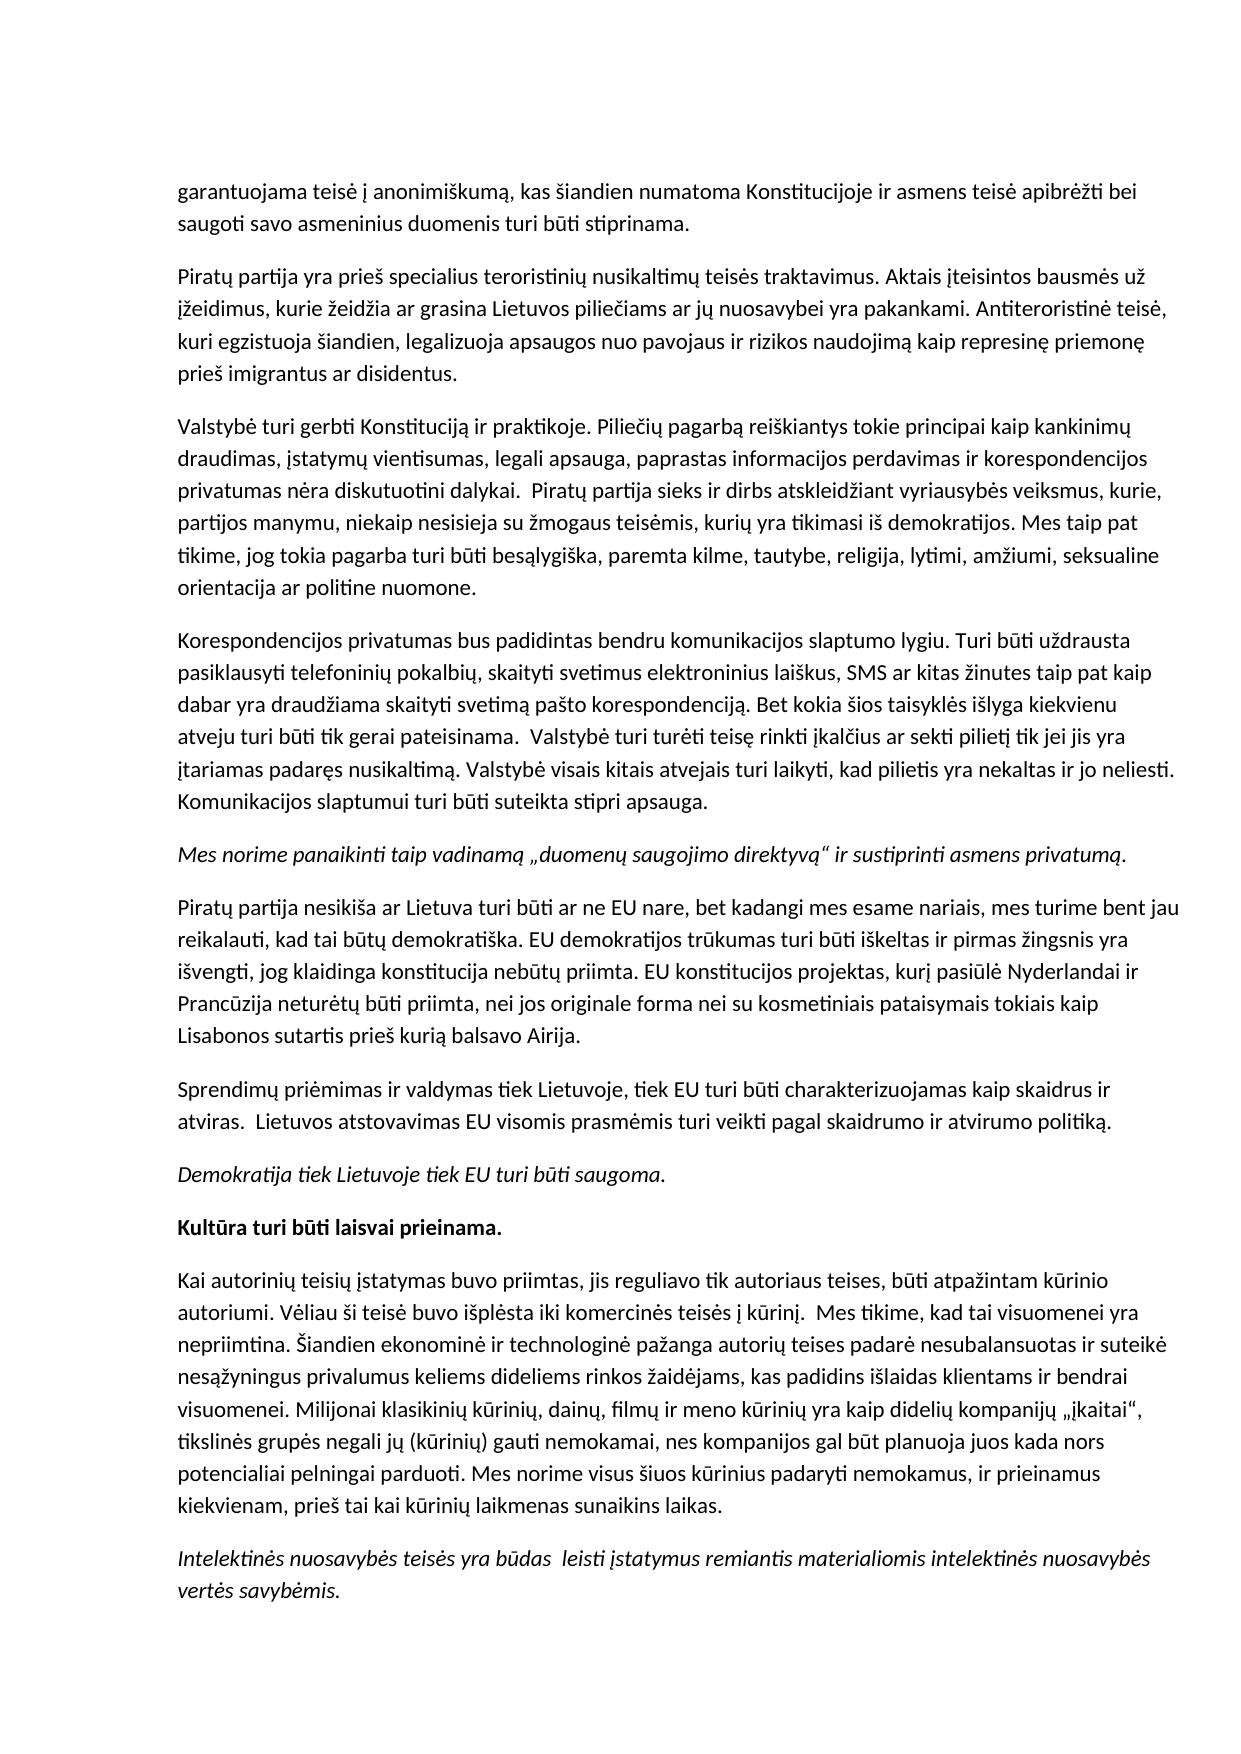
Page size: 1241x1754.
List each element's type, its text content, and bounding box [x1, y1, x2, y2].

text Valstybė turi gerbti Konstituciją ir praktikoje. Piliečių pagarbą reiškiantys tokie principai kaip kankinimų draudimas, įstatymų vientisumas, legali apsauga, paprastas informacijos perdavimas ir korespondencijos privatumas nėra diskutuotini dalykai. Piratų partija sieks ir dirbs atskleidžiant vyriausybės veiksmus, kurie, partijos manymu, niekaip nesisieja su žmogaus teisėmis, kurių yra tikimasi iš demokratijos. Mes taip pat tikime, jog tokia pagarba turi būti besąlygiška, paremta kilme, tautybe, religija, lytimi, amžiumi, seksualine orientacija ar politine nuomone. [177, 412, 1181, 601]
text Intelektinės nuosavybės teisės yra būdas leisti įstatymus remiantis materialiomis intelektinės nuosavybės vertės savybėmis. [177, 1544, 1181, 1604]
text Kai autorinių teisių įstatymas buvo priimtas, jis reguliavo tik autoriaus teises, būti atpažintam kūrinio autoriumi. Vėliau ši teisė buvo išplėsta iki komercinės teisės į kūrinį. Mes tikime, kad tai visuomenei yra nepriimtina. Šiandien ekonominė ir technologinė pažanga autorių teises padarė nesubalansuotas ir suteikė nesąžyningus privalumus keliems dideliems rinkos žaidėjams, kas padidins išlaidas klientams ir bendrai visuomenei. Milijonai klasikinių kūrinių, dainų, filmų ir meno kūrinių yra kaip didelių kompanijų „įkaitai“, tikslinės grupės negali jų (kūrinių) gauti nemokamai, nes kompanijos gal būt planuoja juos kada nors potencialiai pelningai parduoti. Mes norime visus šiuos kūrinius padaryti nemokamus, ir prieinamus kiekvienam, prieš tai kai kūrinių laikmenas sunaikins laikas. [177, 1266, 1181, 1519]
text Mes norime panaikinti taip vadinamą „duomenų saugojimo direktyvą“ ir sustiprinti asmens privatumą. [177, 840, 1181, 868]
text Piratų partija yra prieš specialius teroristinių nusikaltimų teisės traktavimus. Aktais įteisintos bausmės už įžeidimus, kurie žeidžia ar grasina Lietuvos piliečiams ar jų nuosavybei yra pakankami. Antiteroristinė teisė, kuri egzistuoja šiandien, legalizuoja apsaugos nuo pavojaus ir rizikos naudojimą kaip represinę priemonę prieš imigrantus ar disidentus. [177, 262, 1181, 387]
text Demokratija tiek Lietuvoje tiek EU turi būti saugoma. [177, 1160, 1181, 1188]
text Sprendimų priėmimas ir valdymas tiek Lietuvoje, tiek EU turi būti charakterizuojamas kaip skaidrus ir atviras. Lietuvos atstovavimas EU visomis prasmėmis turi veikti pagal skaidrumo ir atvirumo politiką. [177, 1075, 1181, 1135]
text Kultūra turi būti laisvai prieinama. [177, 1213, 1181, 1241]
text Piratų partija nesikiša ar Lietuva turi būti ar ne EU nare, bet kadangi mes esame nariais, mes turime bent jau reikalauti, kad tai būtų demokratiška. EU demokratijos trūkumas turi būti iškeltas ir pirmas žingsnis yra išvengti, jog klaidinga konstitucija nebūtų priimta. EU konstitucijos projektas, kurį pasiūlė Nyderlandai ir Prancūzija neturėtų būti priimta, nei jos originale forma nei su kosmetiniais pataisymais tokiais kaip Lisabonos sutartis prieš kurią balsavo Airija. [177, 893, 1181, 1050]
text garantuojama teisė į anonimiškumą, kas šiandien numatoma Konstitucijoje ir asmens teisė apibrėžti bei saugoti savo asmeninius duomenis turi būti stiprinama. [177, 177, 1181, 237]
text Korespondencijos privatumas bus padidintas bendru komunikacijos slaptumo lygiu. Turi būti uždrausta pasiklausyti telefoninių pokalbių, skaityti svetimus elektroninius laiškus, SMS ar kitas žinutes taip pat kaip dabar yra draudžiama skaityti svetimą pašto korespondenciją. Bet kokia šios taisyklės išlyga kiekvienu atveju turi būti tik gerai pateisinama. Valstybė turi turėti teisę rinkti įkalčius ar sekti pilietį tik jei jis yra įtariamas padaręs nusikaltimą. Valstybė visais kitais atvejais turi laikyti, kad pilietis yra nekaltas ir jo neliesti. Komunikacijos slaptumui turi būti suteikta stipri apsauga. [177, 626, 1181, 815]
